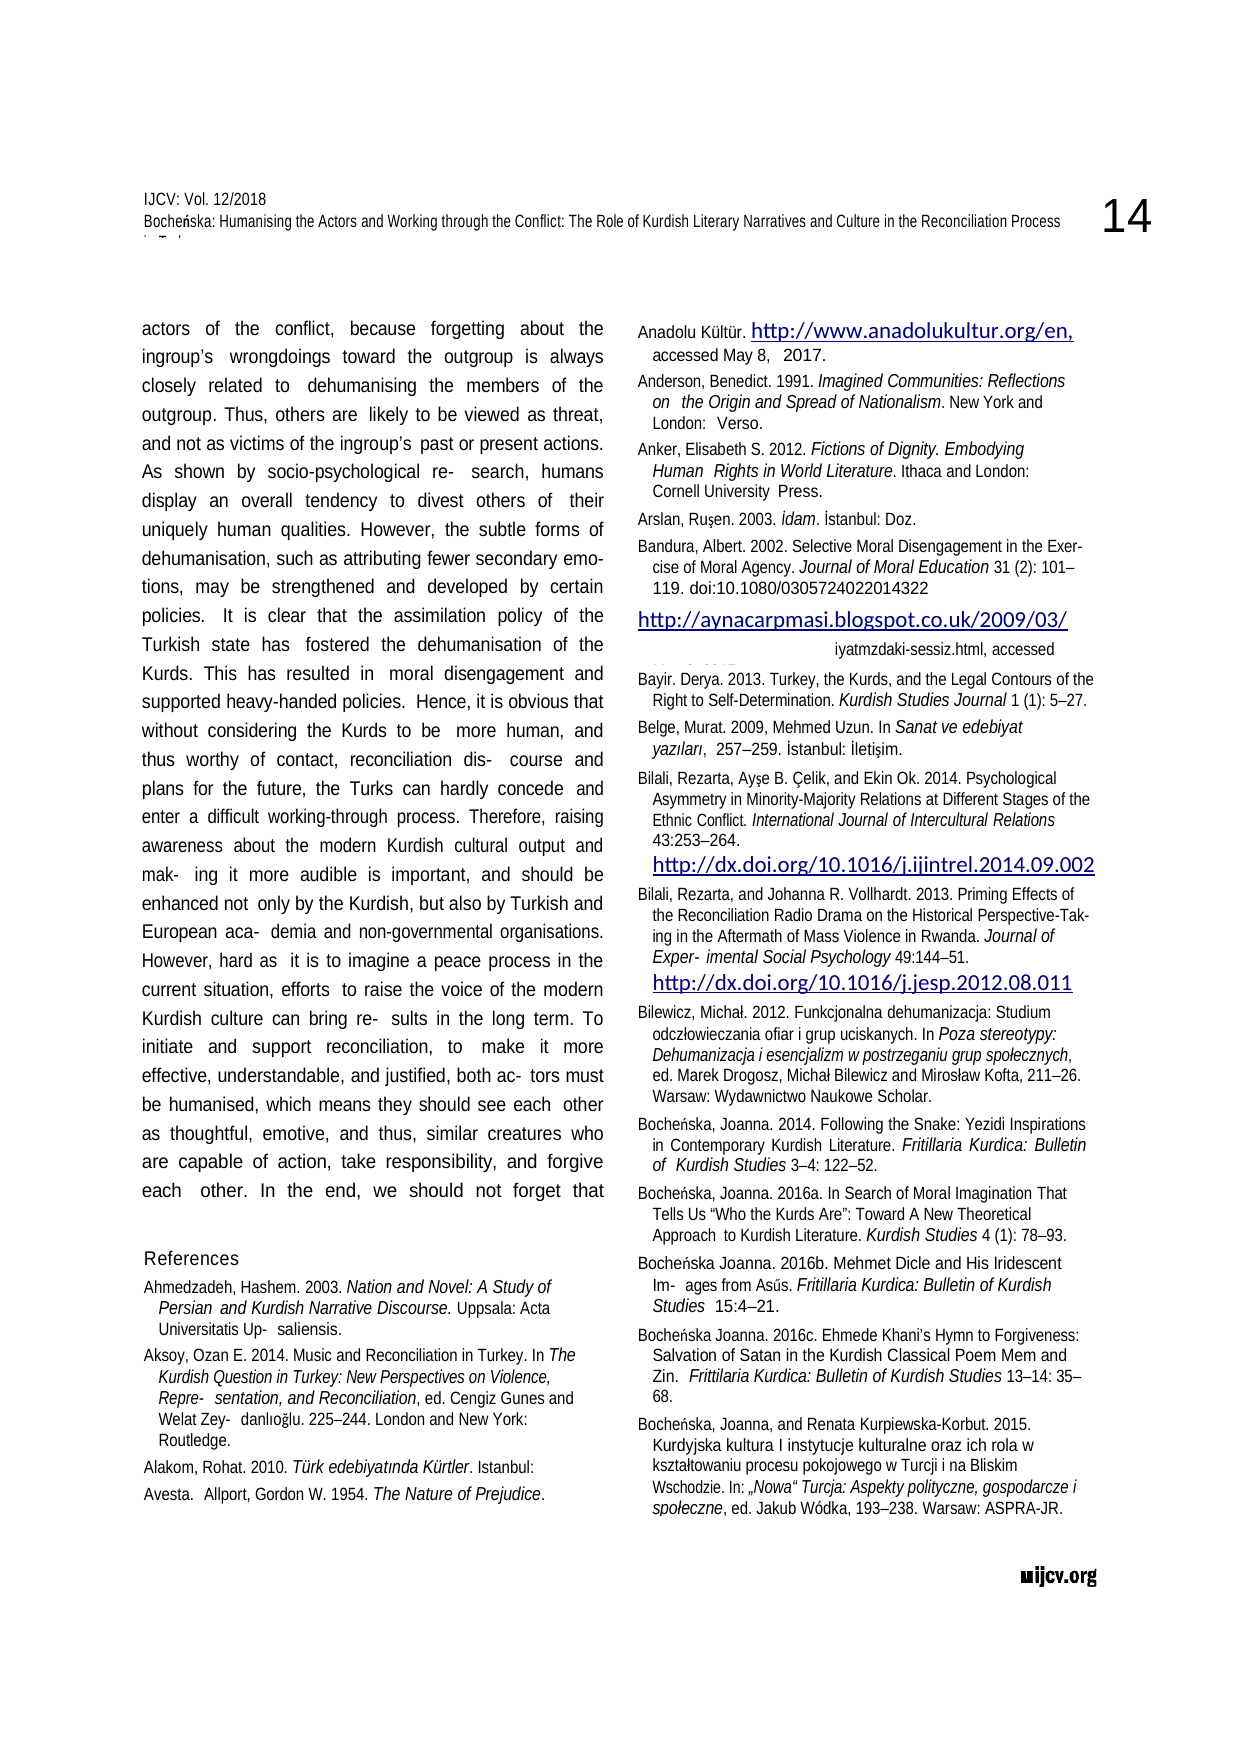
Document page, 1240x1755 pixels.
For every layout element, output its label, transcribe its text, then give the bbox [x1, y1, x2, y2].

text Arslan, Ruşen. 2003. İdam. İstanbul: Doz. [638, 508, 1093, 530]
text Ahmedzadeh, Hashem. 2003. Nation and Novel: A Study of Persian and Kurdish Narrative Discourse. Uppsala: Acta Universitatis Up- saliensis. [144, 1276, 597, 1339]
text Bocheńska, Joanna. 2016a. In Search of Moral Imagination That Tells Us “Who the Kurds Are”: Toward A New Theoretical Approach to Kurdish Literature. Kurdish Studies 4 (1): 78–93. [638, 1183, 1092, 1245]
text Anadolu Kültür. http://www.anadolukultur.org/en, accessed May 8, 2017. [638, 317, 1091, 365]
text Bandura, Albert. 2002. Selective Moral Disengagement in the Exer- cise of Moral Agency. Journal of Moral Education 31 (2): 101– 119. doi:10.1080/0305724022014322 [638, 536, 1087, 598]
text actors of the conflict, because forgetting about the ingroup’s wrongdoings toward the outgroup is always closely related to dehumanising the members of the outgroup. Thus, others are likely to be viewed as threat, and not as victims of the ingroup’s past or present actions. As shown by socio-psychological re- search, humans display an overall tendency to divest others of their uniquely human qualities. However, the subtle forms of dehumanisation, such as attributing fewer secondary emo- tions, may be strengthened and developed by certain policies. It is clear that the assimilation policy of the Turkish state has fostered the dehumanisation of the Kurds. This has resulted in moral disengagement and supported heavy-handed policies. Hence, it is obvious that without considering the Kurds to be more human, and thus worthy of contact, reconciliation dis- course and plans for the future, the Turks can hardly concede and enter a difficult working-through process. Therefore, raising awareness about the modern Kurdish cultural output and mak- ing it more audible is important, and should be enhanced not only by the Kurdish, but also by Turkish and European aca- demia and non-governmental organisations. However, hard as it is to imagine a peace process in the current situation, efforts to raise the voice of the modern Kurdish culture can bring re- sults in the long term. To initiate and support reconciliation, to make it more effective, understandable, and justified, both ac- tors must be humanised, which means they should see each other as thoughtful, emotive, and thus, similar creatures who are capable of action, take responsibility, and forgive each other. In the end, we should not forget that because of their unreal and imaginary nature of literature, films and works of art possess an unique ability to both assist with difficult rec- [142, 316, 604, 1210]
text Anker, Elisabeth S. 2012. Fictions of Dignity. Embodying Human Rights in World Literature. Ithaca and London: Cornell University Press. [638, 439, 1078, 501]
text Bocheńska, Joanna. 2014. Following the Snake: Yezidi Inspirations in Contemporary Kurdish Literature. Fritillaria Kurdica: Bulletin of Kurdish Studies 3–4: 122–52. [638, 1114, 1086, 1175]
text References [144, 1247, 598, 1270]
text Bocheńska Joanna. 2016b. Mehmet Dicle and His Iridescent Im- ages from Asűs. Fritillaria Kurdica: Bulletin of Kurdish Studies 15:4–21. [638, 1252, 1072, 1317]
text Belge, Murat. 2009, Mehmed Uzun. In Sanat ve edebiyat yazıları, 257–259. İstanbul: İletişim. [638, 716, 1074, 760]
text Bilali, Rezarta, and Johanna R. Vollhardt. 2013. Priming Effects of the Reconciliation Radio Drama on the Historical Perspective-Tak- ing in the Aftermath of Mass Violence in Rwanda. Journal of Exper- imental Social Psychology 49:144–51. http://dx.doi.org/10.1016/j.jesp.2012.08.011 [638, 884, 1096, 996]
text Barişta, Pakize. 2009. Edebiyatımzdaki Sessiz Devrim http://aynacarpmasi.blogspot.co.uk/2009/03/pakize-barista- edebiyatmzdaki-sessiz.html, accessed May 6, 2017 [638, 605, 1074, 664]
text Aksoy, Ozan E. 2014. Music and Reconciliation in Turkey. In The Kurdish Question in Turkey: New Perspectives on Violence, Repre- sentation, and Reconciliation, ed. Cengiz Gunes and Welat Zey- danlıoğlu. 225–244. London and New York: Routledge. [144, 1344, 596, 1450]
text 14 [1101, 191, 1154, 243]
text IJCV: Vol. 12/2018 [144, 189, 1083, 209]
text Alakom, Rohat. 2010. Türk edebiyatında Kürtler. Istanbul: Avesta. Allport, Gordon W. 1954. The Nature of Prejudice. Cambridge MA: [144, 1456, 584, 1506]
picture [1021, 1566, 1097, 1587]
text Bocheńska Joanna. 2016c. Ehmede Khani’s Hymn to Forgiveness: Salvation of Satan in the Kurdish Classical Poem Mem and Zin. Frittilaria Kurdica: Bulletin of Kurdish Studies 13–14: 35–68. [638, 1324, 1082, 1407]
text Bilewicz, Michał. 2012. Funkcjonalna dehumanizacja: Studium odczłowieczania ofiar i grup uciskanych. In Poza stereotypy: Dehumanizacja i esencjalizm w postrzeganiu grup społecznych, ed. Marek Drogosz, Michał Bilewicz and Mirosław Kofta, 211–26. Warsaw: Wydawnictwo Naukowe Scholar. [638, 1002, 1086, 1106]
text Anderson, Benedict. 1991. Imagined Communities: Reflections on the Origin and Spread of Nationalism. New York and London: Verso. [638, 371, 1081, 433]
text Bocheńska, Joanna, and Renata Kurpiewska-Korbut. 2015. Kurdyjska kultura I instytucje kulturalne oraz ich rola w kształtowaniu procesu pokojowego w Turcji i na Bliskim Wschodzie. In: „Nowa“ Turcja: Aspekty polityczne, gospodarcze i społeczne, ed. Jakub Wódka, 193–238. Warsaw: ASPRA-JR. [638, 1414, 1079, 1516]
text Bayir. Derya. 2013. Turkey, the Kurds, and the Legal Contours of the Right to Self-Determination. Kurdish Studies Journal 1 (1): 5–27. [638, 669, 1095, 711]
text Bilali, Rezarta, Ayşe B. Çelik, and Ekin Ok. 2014. Psychological Asymmetry in Minority-Majority Relations at Different Stages of the Ethnic Conflict. International Journal of Intercultural Relations 43:253–264. http://dx.doi.org/10.1016/j.ijintrel.2014.09.002 [638, 767, 1096, 878]
text Bocheńska: Humanising the Actors and Working through the Conflict: The Role of Kurdish Literary Narratives and Culture in the Reconciliation Process in Turkey [144, 211, 1081, 253]
